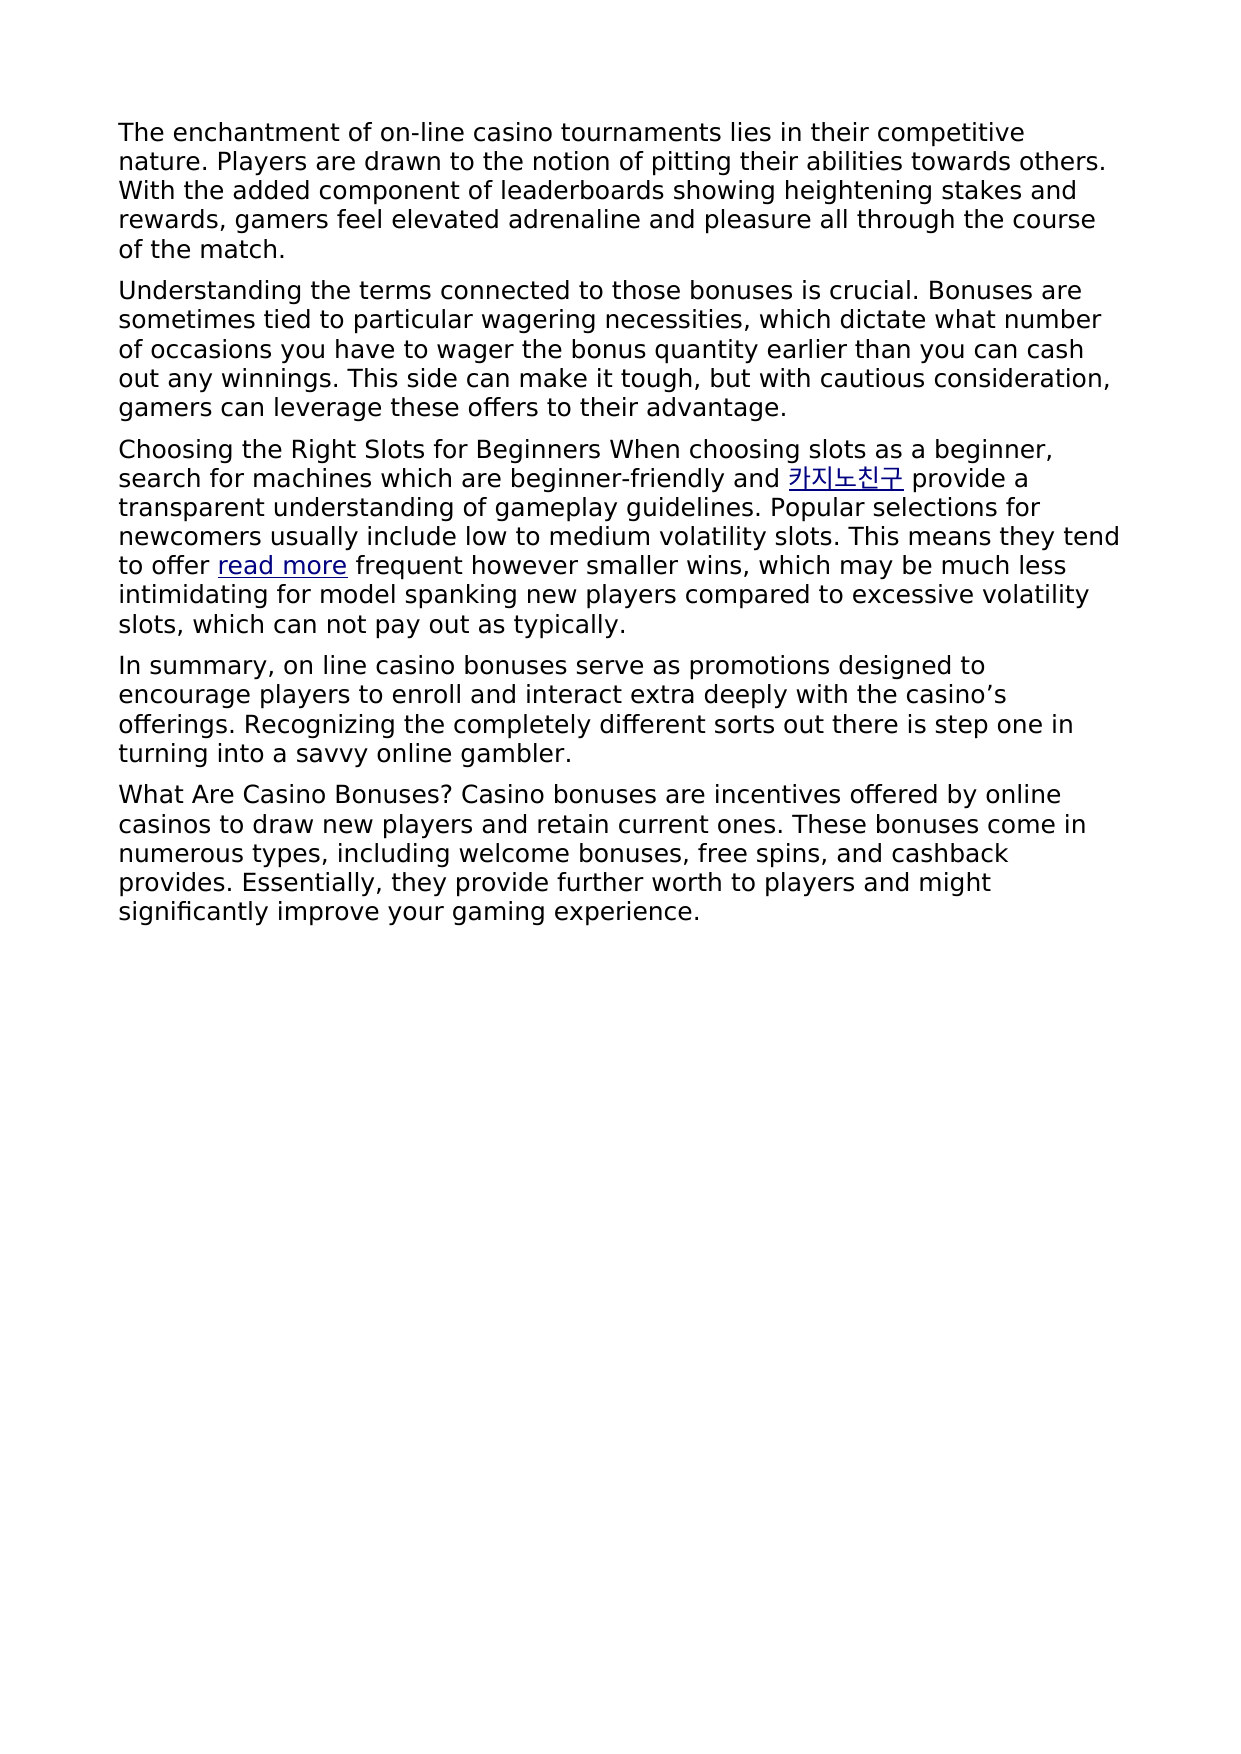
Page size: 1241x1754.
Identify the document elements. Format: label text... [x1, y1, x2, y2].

text Understanding the terms connected to those bonuses is crucial. Bonuses are sometimes tied to particular wagering necessities, which dictate what number of occasions you have to wager the bonus quantity earlier than you can cash out any winnings. This side can make it tough, but with cautious consideration, gamers can leverage these offers to their advantage. [118, 276, 1122, 422]
text In summary, on line casino bonuses serve as promotions designed to encourage players to enroll and interact extra deeply with the casino’s offerings. Recognizing the completely different sorts out there is step one in turning into a savvy online gambler. [118, 651, 1122, 768]
text Choosing the Right Slots for Beginners When choosing slots as a beginner, search for machines which are beginner-friendly and 카지노친구 provide a transparent understanding of gameplay guidelines. Popular selections for newcomers usually include low to medium volatility slots. This means they tend to offer read more frequent however smaller wins, which may be much less intimidating for model spanking new players compared to excessive volatility slots, which can not pay out as typically. [118, 435, 1122, 639]
text What Are Casino Bonuses? Casino bonuses are incentives offered by online casinos to draw new players and retain current ones. These bonuses come in numerous types, including welcome bonuses, free spins, and cashback provides. Essentially, they provide further worth to players and might significantly improve your gaming experience. [118, 781, 1122, 926]
text The enchantment of on-line casino tournaments lies in their competitive nature. Players are drawn to the notion of pitting their abilities towards others. With the added component of leaderboards showing heightening stakes and rewards, gamers feel elevated adrenaline and pleasure all through the course of the match. [118, 118, 1122, 264]
